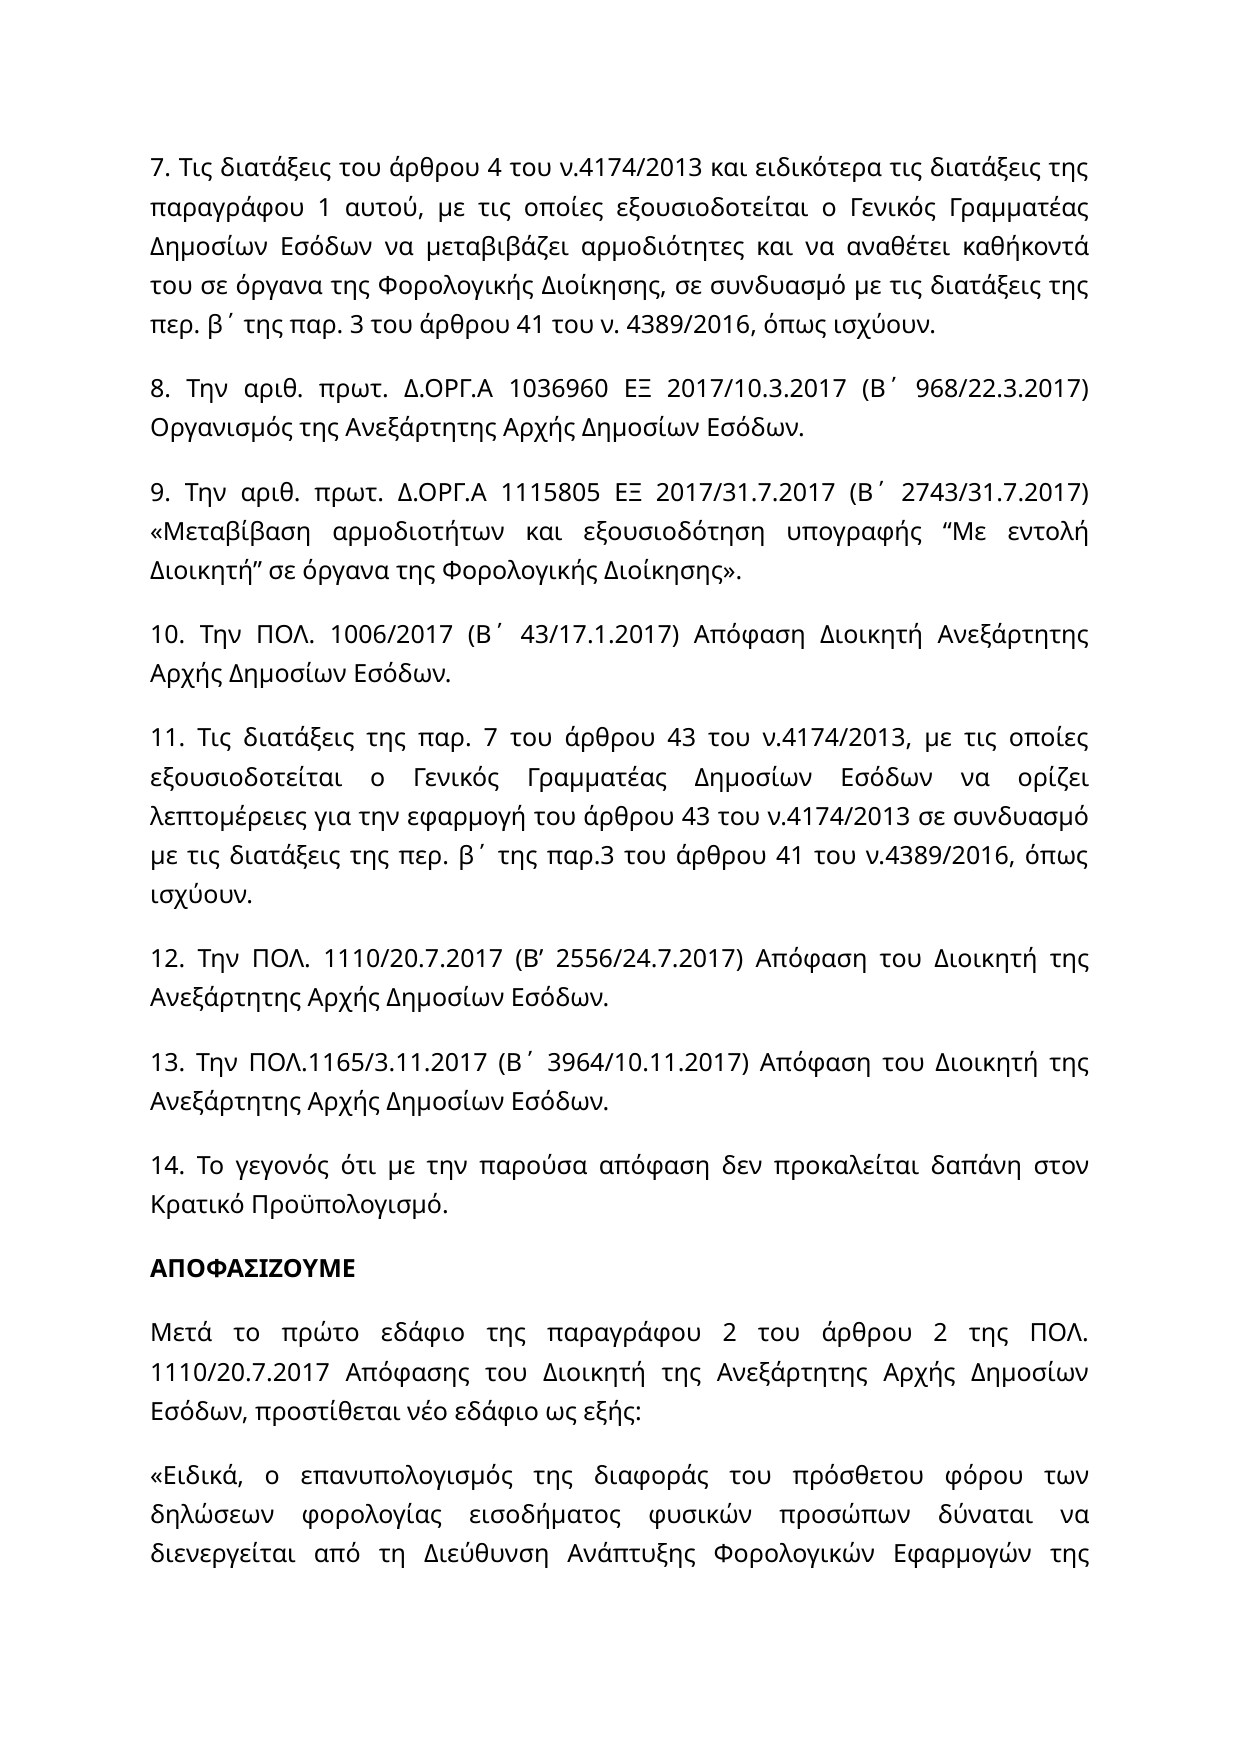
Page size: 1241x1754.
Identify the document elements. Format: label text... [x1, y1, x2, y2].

text 12. Την ΠΟΛ. 1110/20.7.2017 (Β’ 2556/24.7.2017) Απόφαση του Διοικητή της Ανεξάρτητης Αρχής Δημοσίων Εσόδων. [150, 941, 1090, 1014]
text 9. Την αριθ. πρωτ. Δ.ΟΡΓ.Α 1115805 ΕΞ 2017/31.7.2017 (Β΄ 2743/31.7.2017) «Μεταβίβαση αρμοδιοτήτων και εξουσιοδότηση υπογραφής “Με εντολή Διοικητή” σε όργανα της Φορολογικής Διοίκησης». [150, 474, 1090, 587]
text ΑΠΟΦΑΣΙΖΟΥΜΕ [150, 1251, 1090, 1285]
text 11. Τις διατάξεις της παρ. 7 του άρθρου 43 του ν.4174/2013, με τις οποίες εξουσιοδοτείται ο Γενικός Γραμματέας Δημοσίων Εσόδων να ορίζει λεπτομέρειες για την εφαρμογή του άρθρου 43 του ν.4174/2013 σε συνδυασμό με τις διατάξεις της περ. β΄ της παρ.3 του άρθρου 41 του ν.4389/2016, όπως ισχύουν. [150, 720, 1090, 911]
text 8. Την αριθ. πρωτ. Δ.ΟΡΓ.Α 1036960 ΕΞ 2017/10.3.2017 (Β΄ 968/22.3.2017) Οργανισμός της Ανεξάρτητης Αρχής Δημοσίων Εσόδων. [150, 371, 1090, 444]
text 7. Τις διατάξεις του άρθρου 4 του ν.4174/2013 και ειδικότερα τις διατάξεις της παραγράφου 1 αυτού, με τις οποίες εξουσιοδοτείται ο Γενικός Γραμματέας Δημοσίων Εσόδων να μεταβιβάζει αρμοδιότητες και να αναθέτει καθήκοντά του σε όργανα της Φορολογικής Διοίκησης, σε συνδυασμό με τις διατάξεις της περ. β΄ της παρ. 3 του άρθρου 41 του ν. 4389/2016, όπως ισχύουν. [150, 150, 1090, 341]
text Μετά το πρώτο εδάφιο της παραγράφου 2 του άρθρου 2 της ΠΟΛ. 1110/20.7.2017 Απόφασης του Διοικητή της Ανεξάρτητης Αρχής Δημοσίων Εσόδων, προστίθεται νέο εδάφιο ως εξής: [150, 1315, 1090, 1427]
text 10. Την ΠΟΛ. 1006/2017 (Β΄ 43/17.1.2017) Απόφαση Διοικητή Ανεξάρτητης Αρχής Δημοσίων Εσόδων. [150, 617, 1090, 690]
text 13. Την ΠΟΛ.1165/3.11.2017 (Β΄ 3964/10.11.2017) Απόφαση του Διοικητή της Ανεξάρτητης Αρχής Δημοσίων Εσόδων. [150, 1044, 1090, 1117]
text «Ειδικά, ο επανυπολογισμός της διαφοράς του πρόσθετου φόρου των δηλώσεων φορολογίας εισοδήματος φυσικών προσώπων δύναται να διενεργείται από τη Διεύθυνση Ανάπτυξης Φορολογικών Εφαρμογών της [150, 1457, 1090, 1570]
text 14. Το γεγονός ότι με την παρούσα απόφαση δεν προκαλείται δαπάνη στον Κρατικό Προϋπολογισμό. [150, 1147, 1090, 1221]
